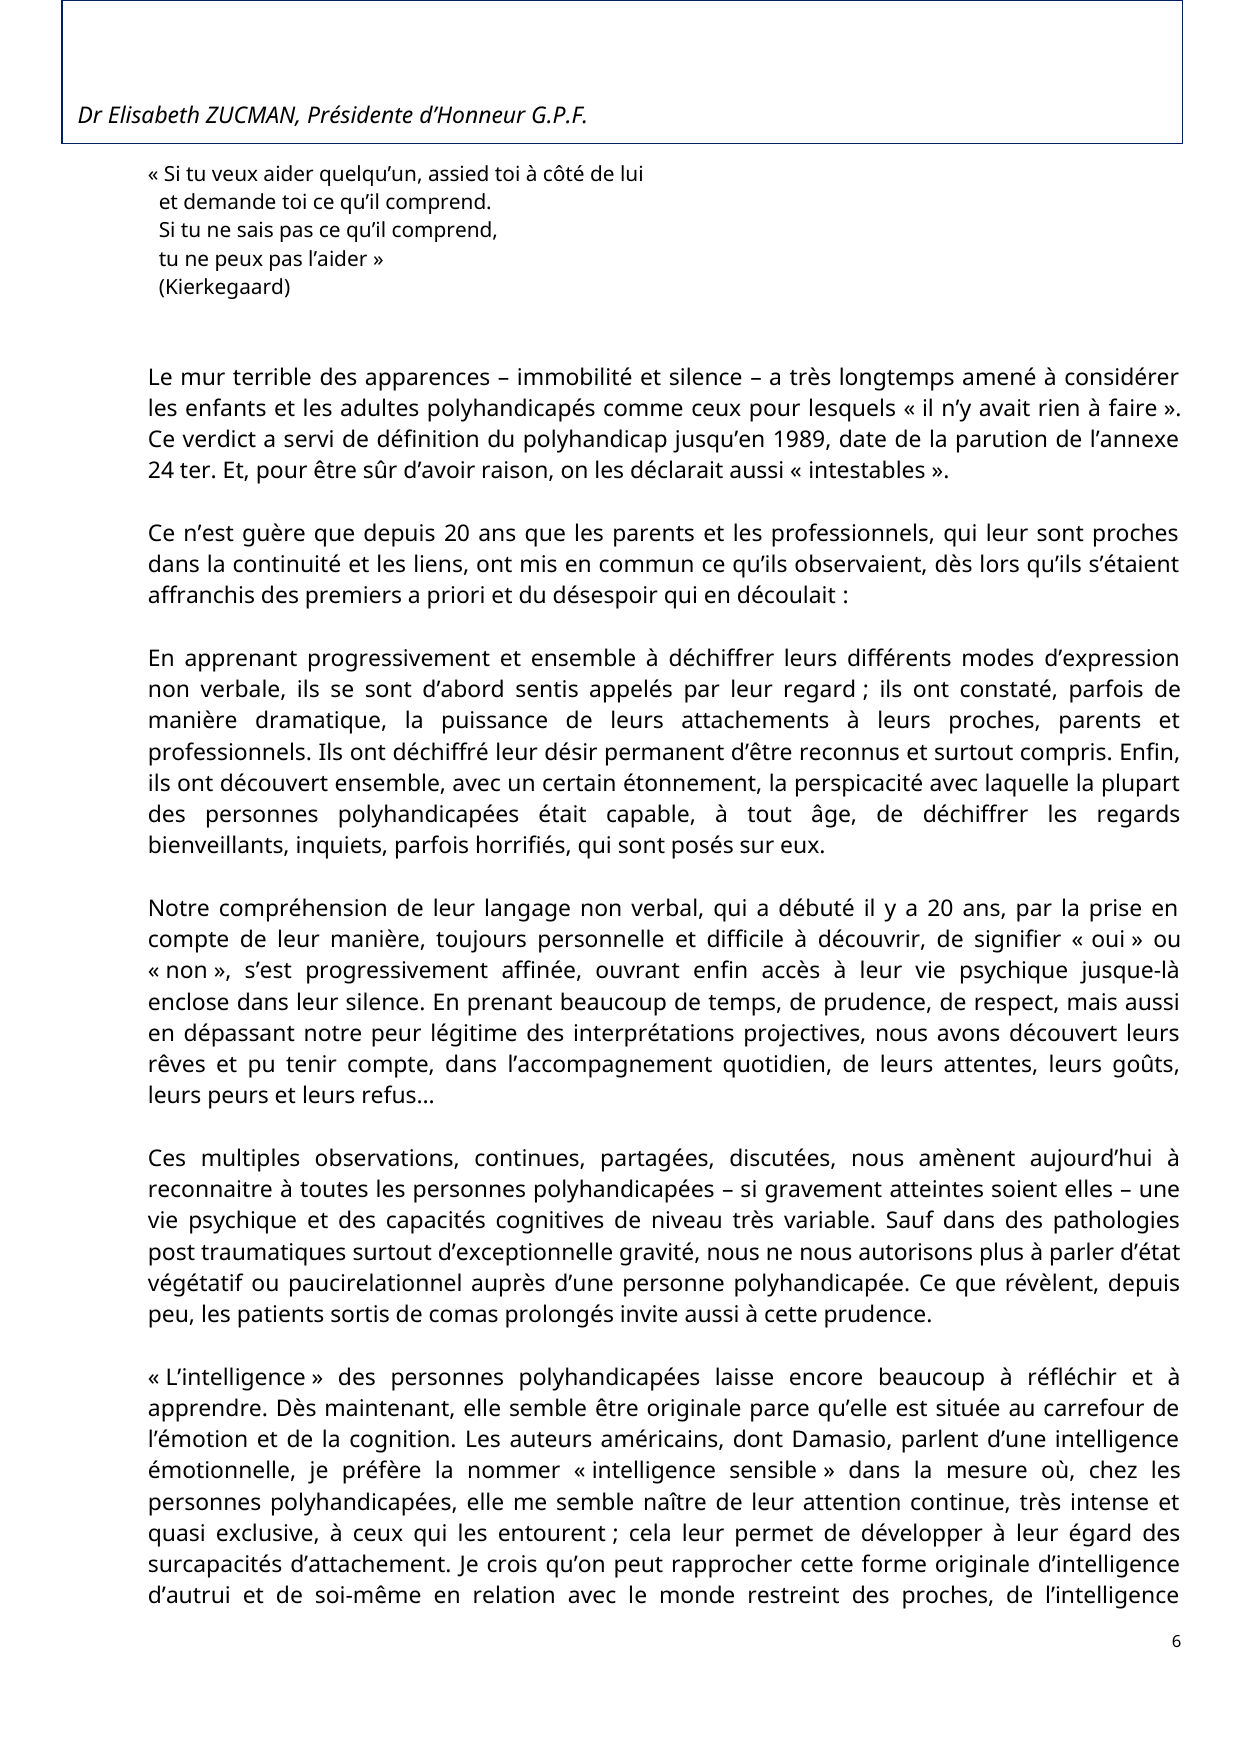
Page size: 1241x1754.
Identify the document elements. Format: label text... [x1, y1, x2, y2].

text En apprenant progressivement et ensemble à déchiffrer leurs différents modes d’expression non verbale, ils se sont d’abord sentis appelés par leur regard ; ils ont constaté, parfois de manière dramatique, la puissance de leurs attachements à leurs proches, parents et professionnels. Ils ont déchiffré leur désir permanent d’être reconnus et surtout compris. Enfin, ils ont découvert ensemble, avec un certain étonnement, la perspicacité avec laquelle la plupart des personnes polyhandicapées était capable, à tout âge, de déchiffrer les regards bienveillants, inquiets, parfois horrifiés, qui sont posés sur eux. [148, 642, 1181, 861]
text (Kierkegaard) [148, 272, 1181, 301]
text « L’intelligence » des personnes polyhandicapées laisse encore beaucoup à réfléchir et à apprendre. Dès maintenant, elle semble être originale parce qu’elle est située au carrefour de l’émotion et de la cognition. Les auteurs américains, dont Damasio, parlent d’une intelligence émotionnelle, je préfère la nommer « intelligence sensible » dans la mesure où, chez les personnes polyhandicapées, elle me semble naître de leur attention continue, très intense et quasi exclusive, à ceux qui les entourent ; cela leur permet de développer à leur égard des surcapacités d’attachement. Je crois qu’on peut rapprocher cette forme originale d’intelligence d’autrui et de soi-même en relation avec le monde restreint des proches, de l’intelligence [148, 1361, 1181, 1611]
text et demande toi ce qu’il comprend. [148, 187, 1181, 216]
text « Si tu veux aider quelqu’un, assied toi à côté de lui [148, 159, 1181, 187]
text Ces multiples observations, continues, partagées, discutées, nous amènent aujourd’hui à reconnaitre à toutes les personnes polyhandicapées – si gravement atteintes soient elles – une vie psychique et des capacités cognitives de niveau très variable. Sauf dans des pathologies post traumatiques surtout d’exceptionnelle gravité, nous ne nous autorisons plus à parler d’état végétatif ou paucirelationnel auprès d’une personne polyhandicapée. Ce que révèlent, depuis peu, les patients sortis de comas prolongés invite aussi à cette prudence. [148, 1142, 1181, 1329]
text Dr Elisabeth ZUCMAN, Présidente d’Honneur G.P.F. [77, 99, 1182, 131]
text Ce n’est guère que depuis 20 ans que les parents et les professionnels, qui leur sont proches dans la continuité et les liens, ont mis en commun ce qu’ils observaient, dès lors qu’ils s’étaient affranchis des premiers a priori et du désespoir qui en découlait : [148, 517, 1181, 611]
text Si tu ne sais pas ce qu’il comprend, [148, 216, 1181, 244]
text Evolution des regards sur la vie psychique et cognitive des personnes polyhandicapées [77, 8, 1167, 99]
text tu ne peux pas l’aider » [148, 244, 1181, 272]
text Le mur terrible des apparences – immobilité et silence – a très longtemps amené à considérer les enfants et les adultes polyhandicapés comme ceux pour lesquels « il n’y avait rien à faire ». Ce verdict a servi de définition du polyhandicap jusqu’en 1989, date de la parution de l’annexe 24 ter. Et, pour être sûr d’avoir raison, on les déclarait aussi « intestables ». [148, 361, 1181, 486]
text Notre compréhension de leur langage non verbal, qui a débuté il y a 20 ans, par la prise en compte de leur manière, toujours personnelle et difficile à découvrir, de signifier « oui » ou « non », s’est progressivement affinée, ouvrant enfin accès à leur vie psychique jusque-là enclose dans leur silence. En prenant beaucoup de temps, de prudence, de respect, mais aussi en dépassant notre peur légitime des interprétations projectives, nous avons découvert leurs rêves et pu tenir compte, dans l’accompagnement quotidien, de leurs attentes, leurs goûts, leurs peurs et leurs refus… [148, 892, 1181, 1111]
